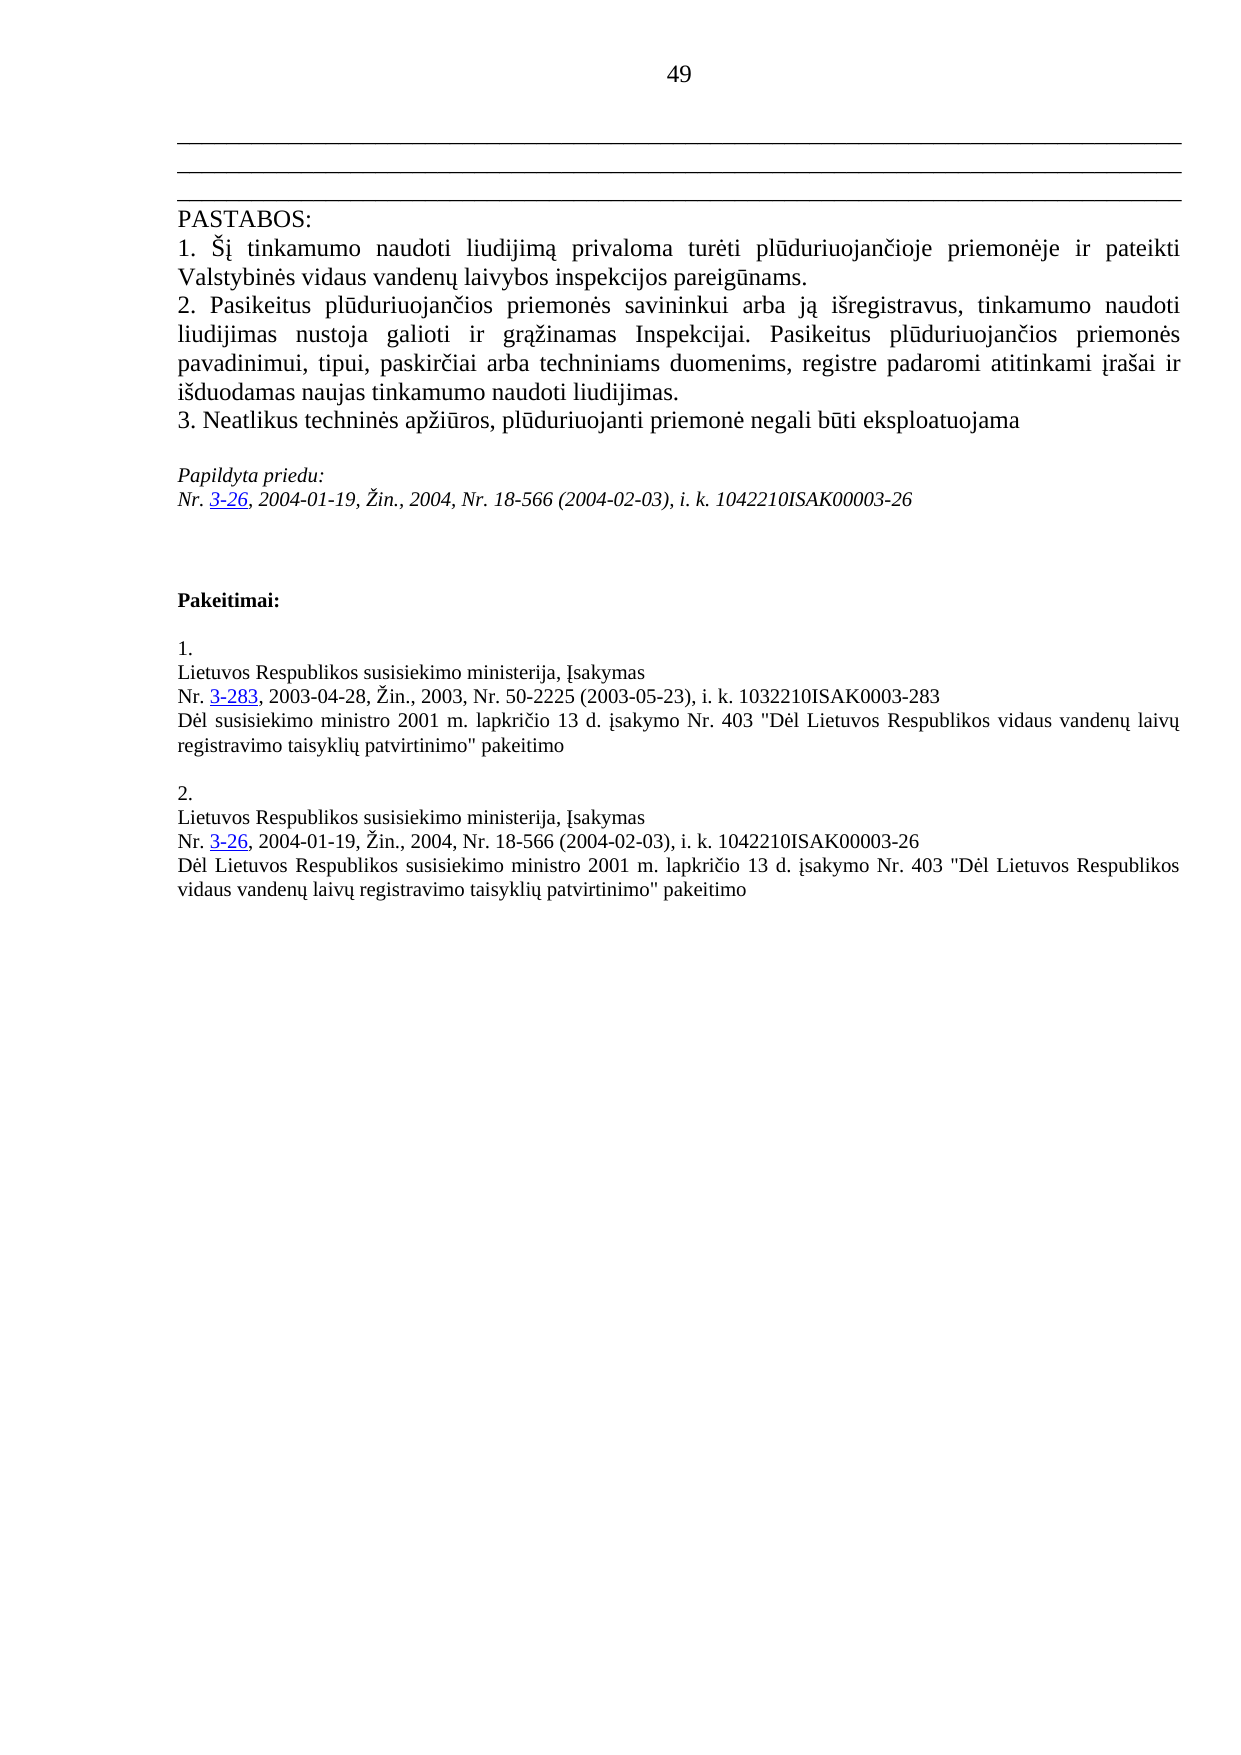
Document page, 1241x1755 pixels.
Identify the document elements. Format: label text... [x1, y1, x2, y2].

text 1. Šį tinkamumo naudoti liudijimą privaloma turėti plūduriuojančioje priemonėje ir pateikti Valstybinės vidaus vandenų laivybos inspekcijos pareigūnams. [177, 233, 1181, 291]
text 1. [177, 636, 1181, 660]
text 2. Pasikeitus plūduriuojančios priemonės savininkui arba ją išregistravus, tinkamumo naudoti liudijimas nustoja galioti ir grąžinamas Inspekcijai. Pasikeitus plūduriuojančios priemonės pavadinimui, tipui, paskirčiai arba techniniams duomenims, registre padaromi atitinkami įrašai ir išduodamas naujas tinkamumo naudoti liudijimas. [177, 291, 1181, 406]
text Pakeitimai: [177, 588, 1181, 612]
text Dėl susisiekimo ministro 2001 m. lapkričio 13 d. įsakymo Nr. 403 "Dėl Lietuvos Respublikos vidaus vandenų laivų registravimo taisyklių patvirtinimo" pakeitimo [177, 708, 1181, 757]
text Lietuvos Respublikos susisiekimo ministerija, Įsakymas [177, 805, 1181, 829]
text Nr. 3-26, 2004-01-19, Žin., 2004, Nr. 18-566 (2004-02-03), i. k. 1042210ISAK00003-26 [177, 829, 1181, 853]
text 2. [177, 781, 1181, 805]
text Papildyta priedu: [177, 463, 1181, 487]
text Dėl Lietuvos Respublikos susisiekimo ministro 2001 m. lapkričio 13 d. įsakymo Nr. 403 "Dėl Lietuvos Respublikos vidaus vandenų laivų registravimo taisyklių patvirtinimo" pakeitimo [177, 853, 1181, 901]
text Lietuvos Respublikos susisiekimo ministerija, Įsakymas [177, 660, 1181, 684]
text Nr. 3-26, 2004-01-19, Žin., 2004, Nr. 18-566 (2004-02-03), i. k. 1042210ISAK00003-26 [177, 487, 1181, 511]
text 3. Neatlikus techninės apžiūros, plūduriuojanti priemonė negali būti eksploatuojama [177, 406, 1181, 434]
text PASTABOS: [177, 204, 1181, 233]
text Nr. 3-283, 2003-04-28, Žin., 2003, Nr. 50-2225 (2003-05-23), i. k. 1032210ISAK0003-283 [177, 684, 1181, 708]
